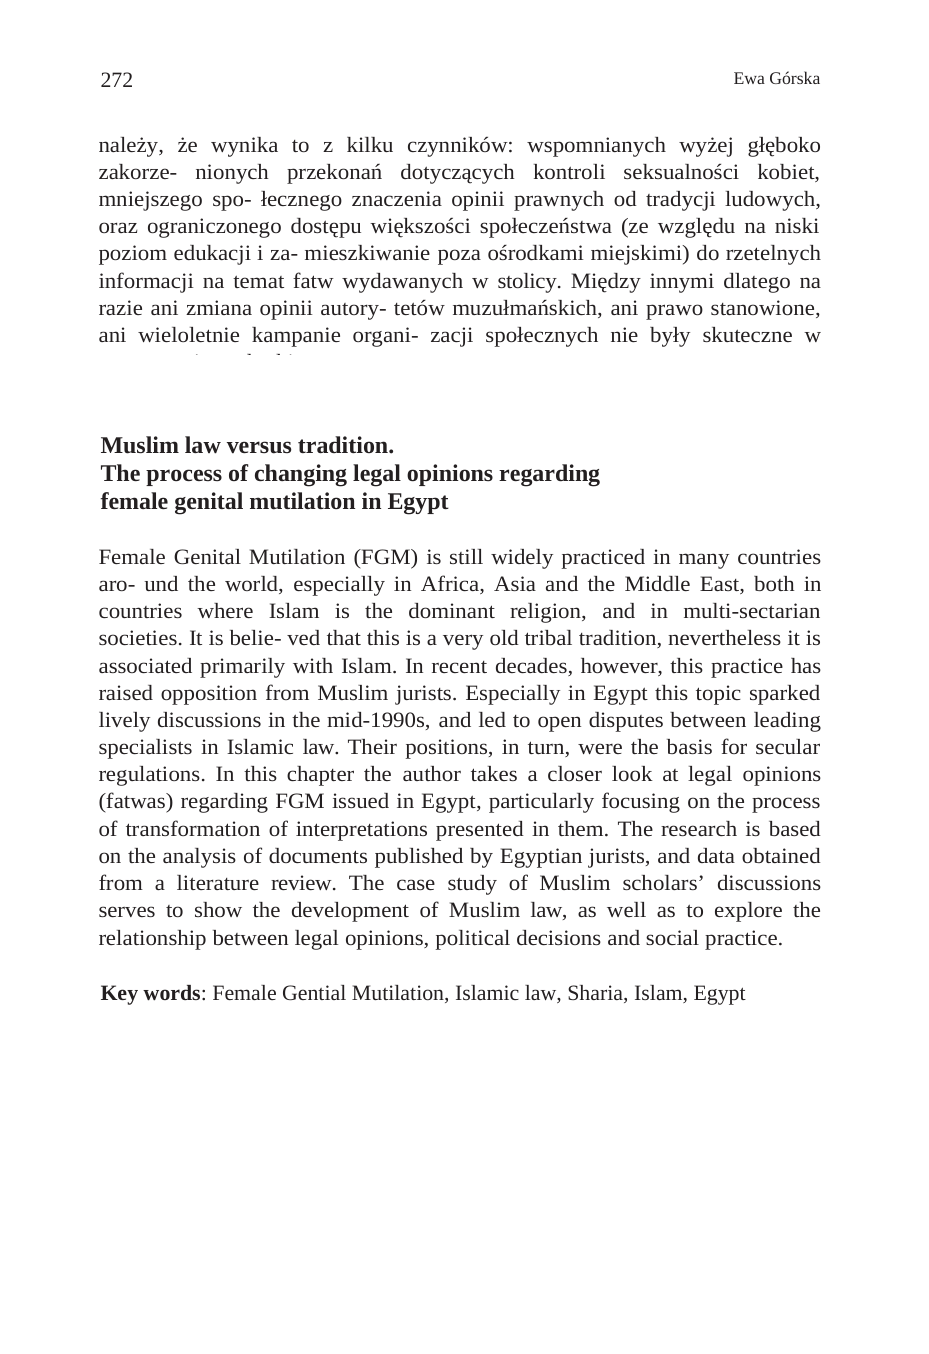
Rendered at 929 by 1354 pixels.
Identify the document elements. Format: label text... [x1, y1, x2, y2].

text Female Genital Mutilation (FGM) is still widely practiced in many countries aro- und the world, especially in Africa, Asia and the Middle East, both in countries where Islam is the dominant religion, and in multi-sectarian societies. It is belie- ved that this is a very old tribal tradition, nevertheless it is associated primarily with Islam. In recent decades, however, this practice has raised opposition from Muslim jurists. Especially in Egypt this topic sparked lively discussions in the mid-1990s, and led to open disputes between leading specialists in Islamic law. Their positions, in turn, were the basis for secular regulations. In this chapter the author takes a closer look at legal opinions (fatwas) regarding FGM issued in Egypt, particularly focusing on the process of transformation of interpretations presented in them. The research is based on the analysis of documents published by Egyptian jurists, and data obtained from a literature review. The case study of Muslim scholars’ discussions serves to show the development of Muslim law, as well as to explore the relationship between legal opinions, political decisions and social practice. [98, 544, 821, 950]
text 272 [100, 67, 135, 92]
text Muslim law versus tradition. [100, 432, 823, 459]
text Key words: Female Gential Mutilation, Islamic law, Sharia, Islam, Egypt [100, 980, 823, 1005]
text Ewa Górska [733, 68, 823, 88]
text The process of changing legal opinions regarding female genital mutilation in Egypt [100, 459, 603, 515]
text należy, że wynika to z kilku czynników: wspomnianych wyżej głęboko zakorze- nionych przekonań dotyczących kontroli seksualności kobiet, mniejszego spo- łecznego znaczenia opinii prawnych od tradycji ludowych, oraz ograniczonego dostępu większości społeczeństwa (ze względu na niski poziom edukacji i za- mieszkiwanie poza ośrodkami miejskimi) do rzetelnych informacji na temat fatw wydawanych w stolicy. Między innymi dlatego na razie ani zmiana opinii autory- tetów muzułmańskich, ani prawo stanowione, ani wieloletnie kampanie organi- zacji społecznych nie były skuteczne w zatrzymaniu praktyki. [98, 132, 821, 355]
